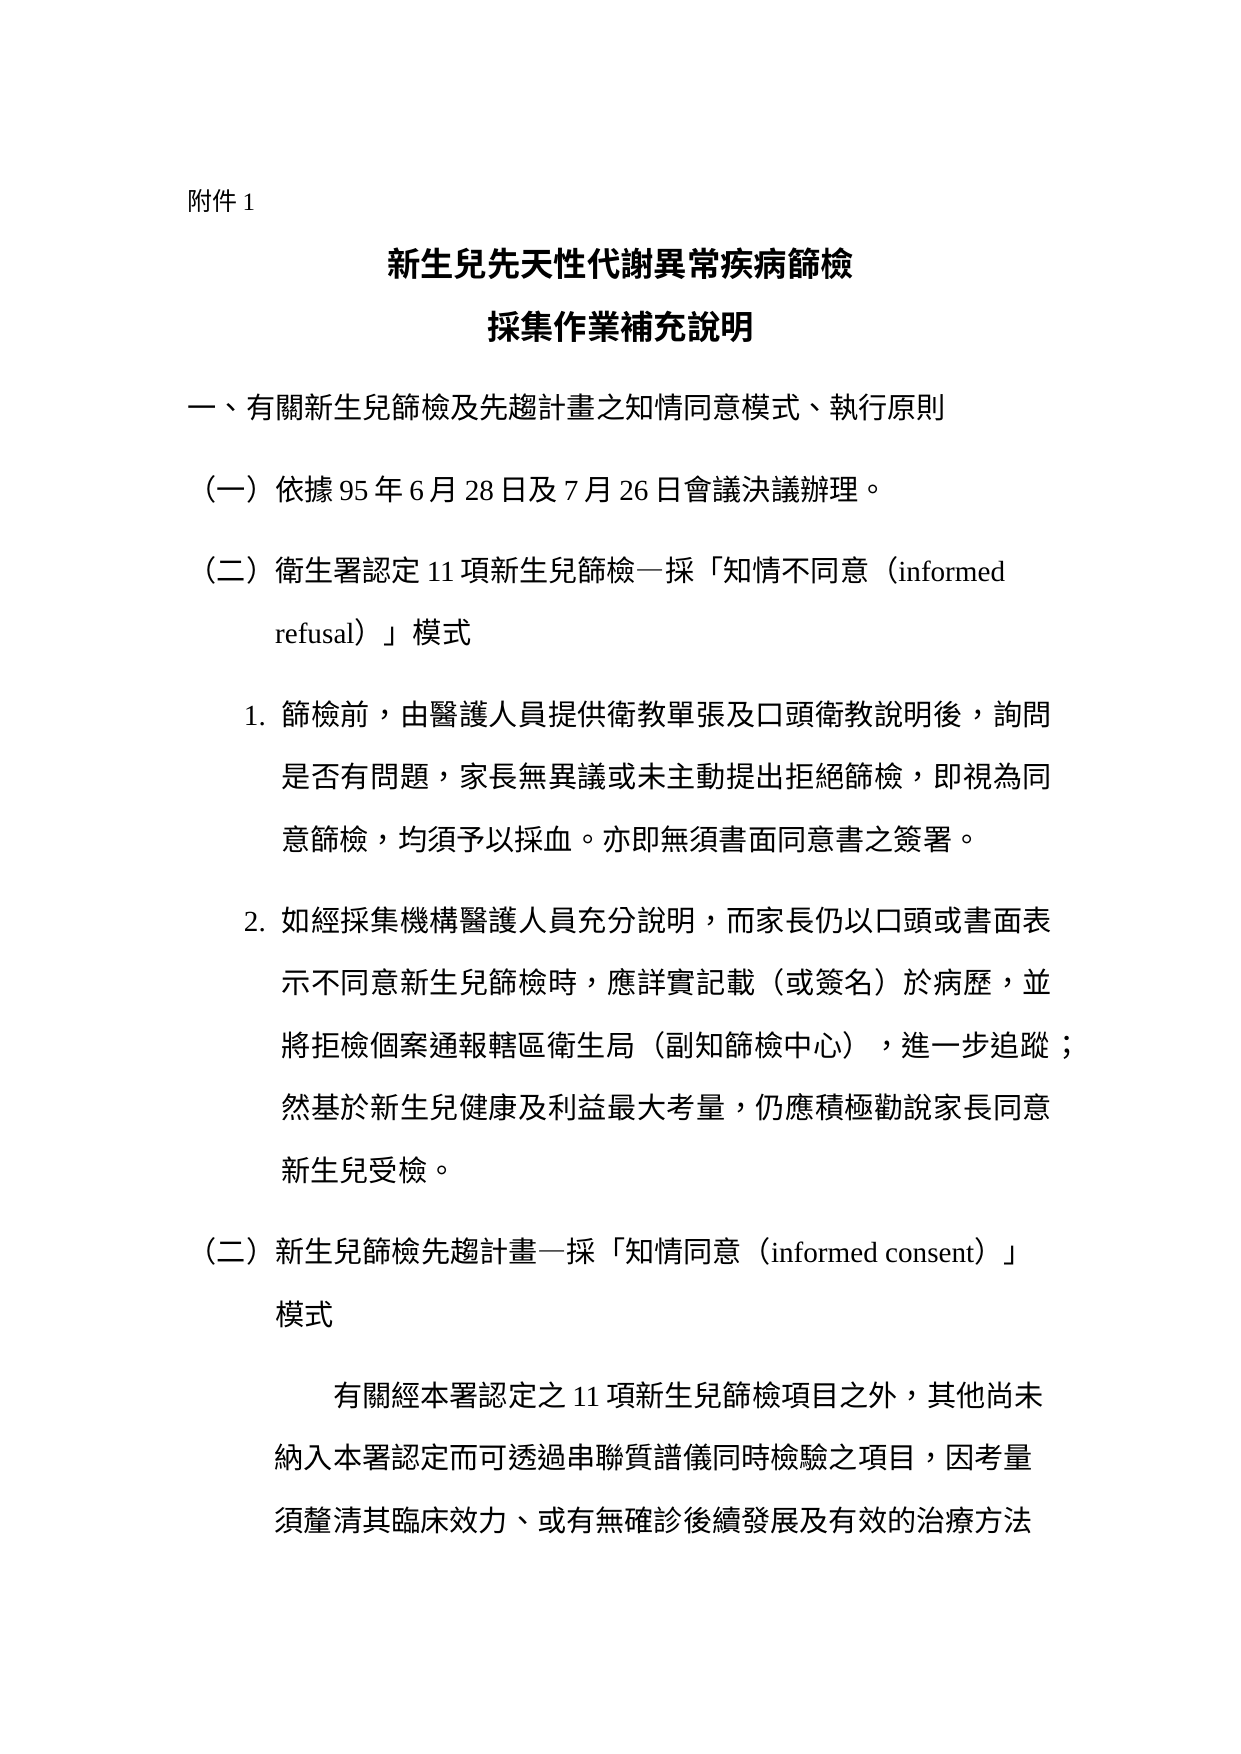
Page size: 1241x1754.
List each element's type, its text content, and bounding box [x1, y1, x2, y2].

text （一）依據95年6月28日及7月26日會議決議辦理。 [187, 446, 1053, 508]
text 一、有關新生兒篩檢及先趨計畫之知情同意模式、執行原則 [187, 364, 1053, 427]
text （二）衛生署認定11項新生兒篩檢—採「知情不同意（informed refusal）」模式 [187, 527, 1053, 652]
text 採集作業補充說明 [187, 283, 1053, 346]
list 篩檢前，由醫護人員提供衛教單張及口頭衛教說明後，詢問是否有問題，家長無異議或未主動提出拒絕篩檢，即視為同意篩檢，均須予以採血。亦即無須書面同意書之簽署。 [244, 671, 1053, 858]
text 有關經本署認定之11項新生兒篩檢項目之外，其他尚未納入本署認定而可透過串聯質譜儀同時檢驗之項目，因考量須釐清其臨床效力、或有無確診後續發展及有效的治療方法等，將由篩檢中心採先趨性研究。醫療機構應充分提供資訊，並獲得父母簽署之書面同意書，方可進行篩檢。其執行原則如下： [274, 1352, 1053, 1539]
text 新生兒先天性代謝異常疾病篩檢 [187, 221, 1053, 283]
list 如經採集機構醫護人員充分說明，而家長仍以口頭或書面表示不同意新生兒篩檢時，應詳實記載（或簽名）於病歷，並將拒檢個案通報轄區衛生局（副知篩檢中心），進一步追蹤；然基於新生兒健康及利益最大考量，仍應積極勸說家長同意新生兒受檢。 [244, 877, 1053, 1189]
text （二）新生兒篩檢先趨計畫—採「知情同意（informed consent）」模式 [187, 1208, 1053, 1333]
text 附件1 [187, 158, 1053, 221]
